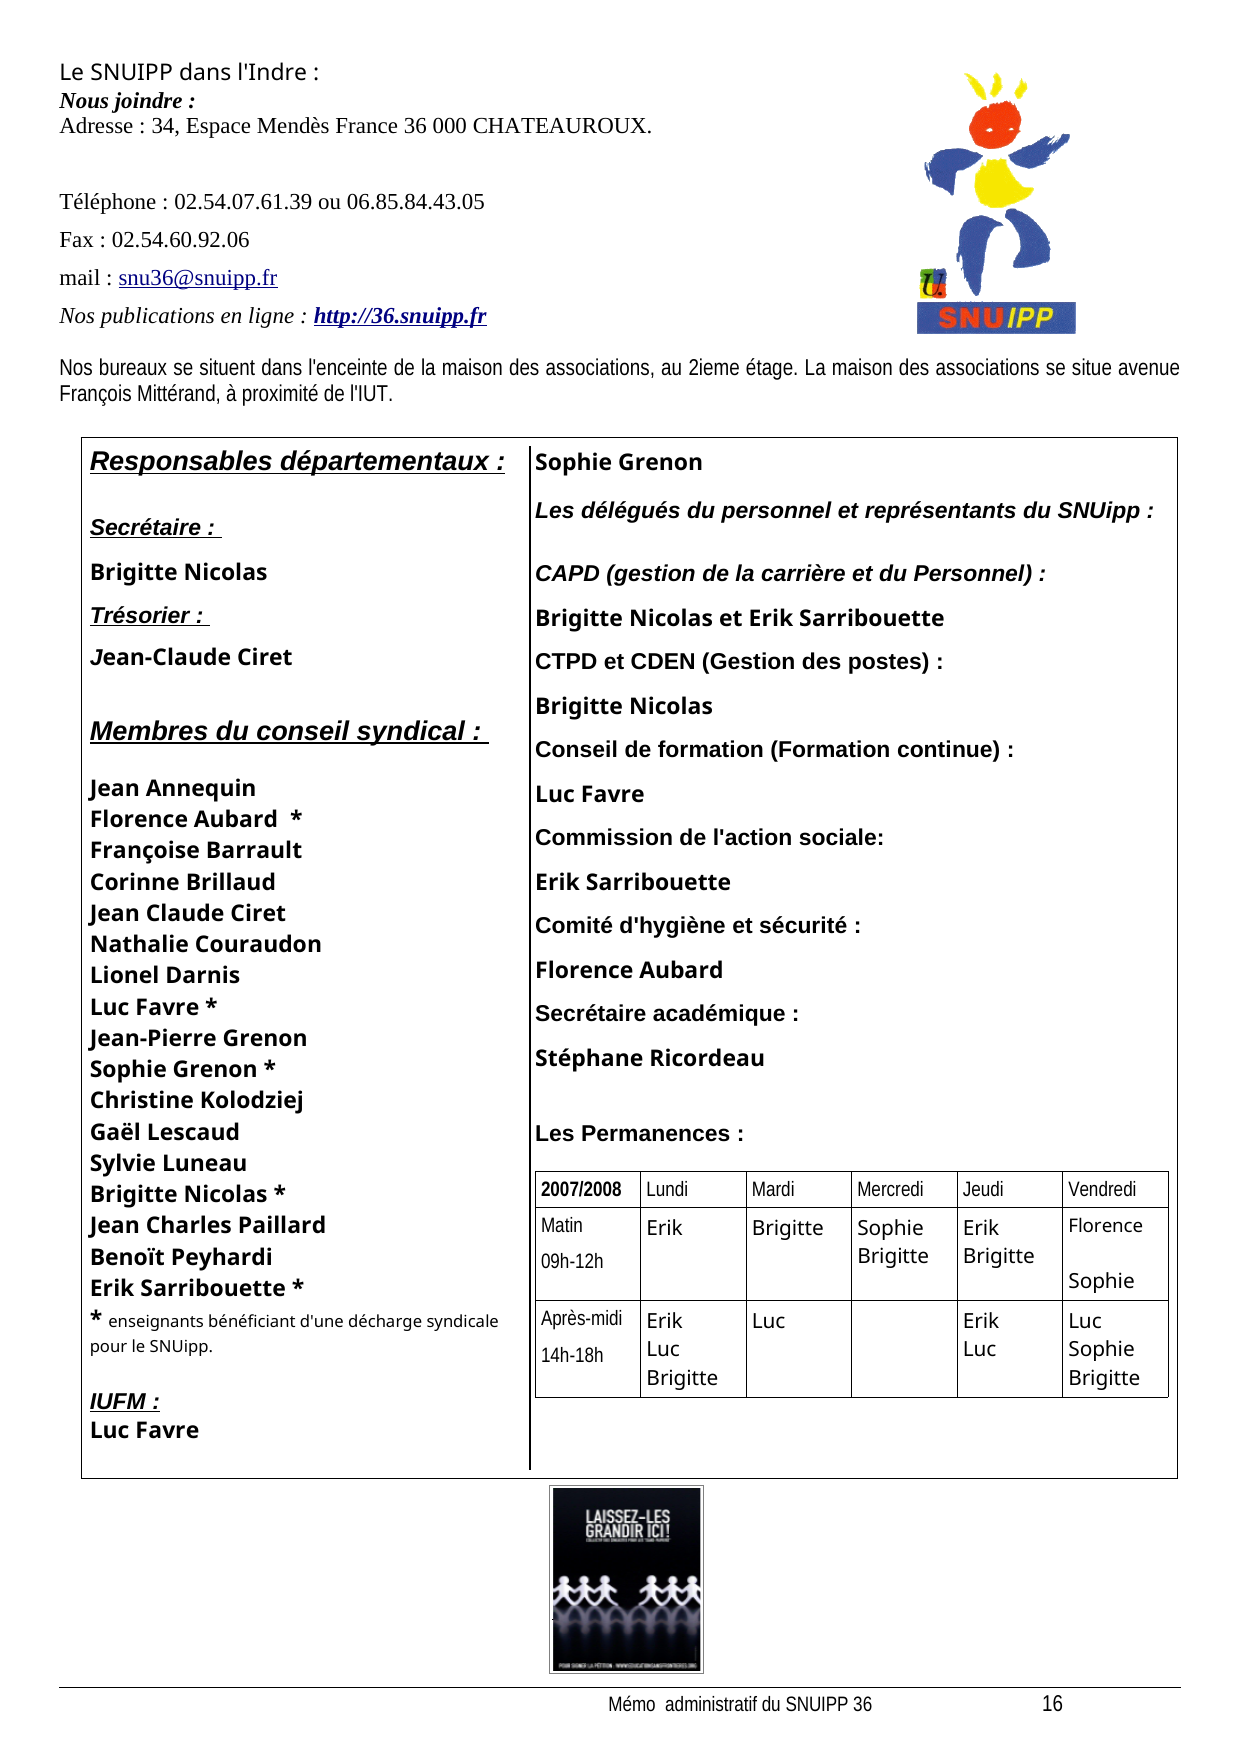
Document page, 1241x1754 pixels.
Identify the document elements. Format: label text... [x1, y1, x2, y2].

table_cell Après-midi 14h-18h [536, 1301, 640, 1397]
text Lionel Darnis [89, 959, 524, 991]
table_cell Erik [641, 1208, 746, 1300]
text Jean-Pierre Grenon [89, 1022, 524, 1053]
text Sophie Grenon * [89, 1053, 524, 1084]
table_cell Brigitte [747, 1208, 851, 1300]
text CAPD (gestion de la carrière et du Personnel) : [535, 561, 1168, 587]
text Erik Sarribouette * [89, 1272, 524, 1303]
text Sophie Grenon [535, 446, 1168, 477]
text Secrétaire académique : [535, 1001, 1168, 1027]
text Adresse : 34, Espace Mendès France 36 000 CHATEAUROUX. [59, 113, 911, 138]
text Gaël Lescaud [89, 1116, 524, 1147]
text Fax : 02.54.60.92.06 [59, 227, 911, 253]
text Corinne Brillaud [89, 866, 524, 897]
text [1082, 113, 1181, 138]
text [1082, 265, 1181, 291]
text Florence Aubard * [89, 803, 524, 834]
text Comité d'hygiène et sécurité : [535, 913, 1168, 939]
text Nos bureaux se situent dans l'enceinte de la maison des associations, au 2ieme étage. La maison des associations se situe avenue François Mittérand, à proximité de l'IUT. [59, 354, 1181, 407]
subtitle Le SNUIPP dans l'Indre : [59, 56, 1181, 87]
text Stéphane Ricordeau [535, 1042, 1168, 1073]
text Brigitte Nicolas [89, 556, 524, 587]
table_cell Luc [747, 1301, 851, 1397]
text Florence Aubard [535, 954, 1168, 986]
table_header Lundi [641, 1172, 746, 1207]
table_cell Erik Brigitte [958, 1208, 1062, 1300]
text Commission de l'action sociale: [535, 825, 1168, 851]
text Les délégués du personnel et représentants du SNUipp : [535, 497, 1168, 523]
table_cell Erik Luc [958, 1301, 1062, 1397]
table_cell Erik Luc Brigitte [641, 1301, 746, 1397]
text Luc Favre * [89, 991, 524, 1022]
table_header Mercredi [852, 1172, 957, 1207]
text Jean Charles Paillard [89, 1209, 524, 1241]
text Secrétaire : [89, 515, 524, 540]
text Françoise Barrault [89, 834, 524, 866]
text Membres du conseil syndical : [89, 716, 524, 746]
table_header 2007/2008 [536, 1172, 640, 1207]
table_cell Luc Sophie Brigitte [1063, 1301, 1168, 1397]
text Jean Claude Ciret [89, 897, 524, 928]
text Luc Favre [535, 778, 1168, 809]
text [1082, 227, 1181, 253]
text Trésorier : [89, 603, 524, 628]
text IUFM : [89, 1389, 524, 1414]
text Jean Annequin [89, 772, 524, 803]
text Brigitte Nicolas et Erik Sarribouette [535, 602, 1168, 633]
text Nous joindre : [59, 87, 911, 113]
text mail : snu36@snuipp.fr [59, 265, 911, 291]
text Sylvie Luneau [89, 1147, 524, 1178]
text Nos publications en ligne : http://36.snuipp.fr [59, 303, 911, 329]
text Conseil de formation (Formation continue) : [535, 737, 1168, 763]
table_cell [852, 1301, 957, 1397]
text [1082, 87, 1181, 113]
text * enseignants bénéficiant d'une décharge syndicale pour le SNUipp. [89, 1303, 524, 1357]
text Responsables départementaux : [89, 446, 524, 476]
text CTPD et CDEN (Gestion des postes) : [535, 649, 1168, 674]
text [1082, 189, 1181, 214]
table_header Jeudi [958, 1172, 1062, 1207]
table_cell Sophie Brigitte [852, 1208, 957, 1300]
text Les Permanences : [535, 1120, 1168, 1146]
text [1082, 303, 1181, 329]
table_header Vendredi [1063, 1172, 1168, 1207]
text Nathalie Couraudon [89, 928, 524, 959]
table_cell Matin 09h-12h [536, 1208, 640, 1300]
table_cell Florence Sophie [1063, 1208, 1168, 1300]
text Luc Favre [89, 1414, 524, 1445]
text Jean-Claude Ciret [89, 641, 524, 672]
table_header Mardi [747, 1172, 851, 1207]
text Téléphone : 02.54.07.61.39 ou 06.85.84.43.05 [59, 189, 911, 214]
text Erik Sarribouette [535, 866, 1168, 897]
text Christine Kolodziej [89, 1084, 524, 1116]
text Brigitte Nicolas [535, 690, 1168, 721]
text Benoït Peyhardi [89, 1241, 524, 1272]
text Brigitte Nicolas * [89, 1178, 524, 1209]
